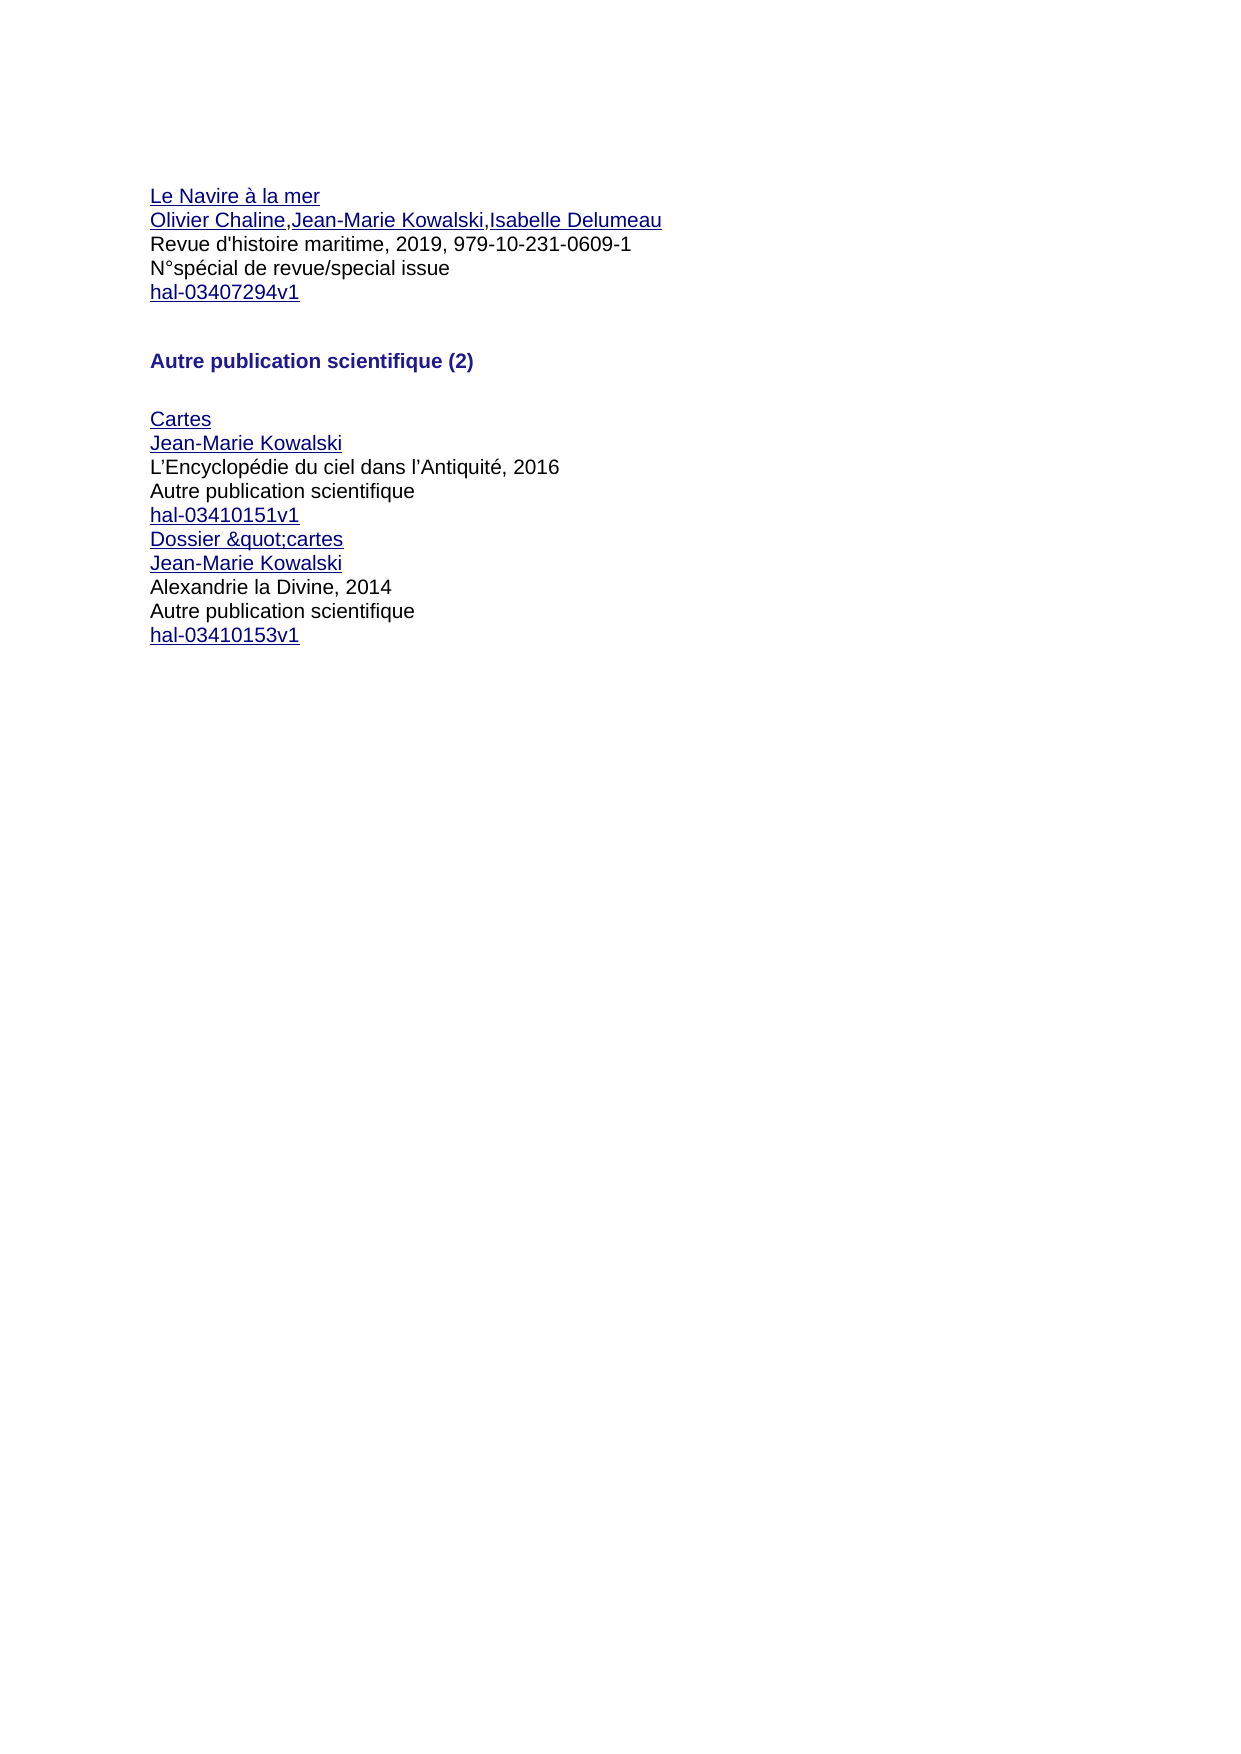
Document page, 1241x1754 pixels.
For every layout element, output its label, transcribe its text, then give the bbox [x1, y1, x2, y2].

table_cell Dossier &quot;cartes Jean-Marie Kowalski Alexandrie la Divine, 2014 Autre publication scientifique hal-03410153v1 [150, 527, 1090, 647]
table_header Le Navire à la mer Olivier Chaline,Jean-Marie Kowalski,Isabelle Delumeau Revue d'histoire maritime, 2019, 979-10-231-0609-1 N°spécial de revue/special issue hal-03407294v1 [150, 184, 1090, 304]
table_header Cartes Jean-Marie Kowalski L’Encyclopédie du ciel dans l’Antiquité, 2016 Autre publication scientifique hal-03410151v1 [150, 407, 1090, 527]
subtitle Autre publication scientifique (2) [150, 349, 1090, 373]
